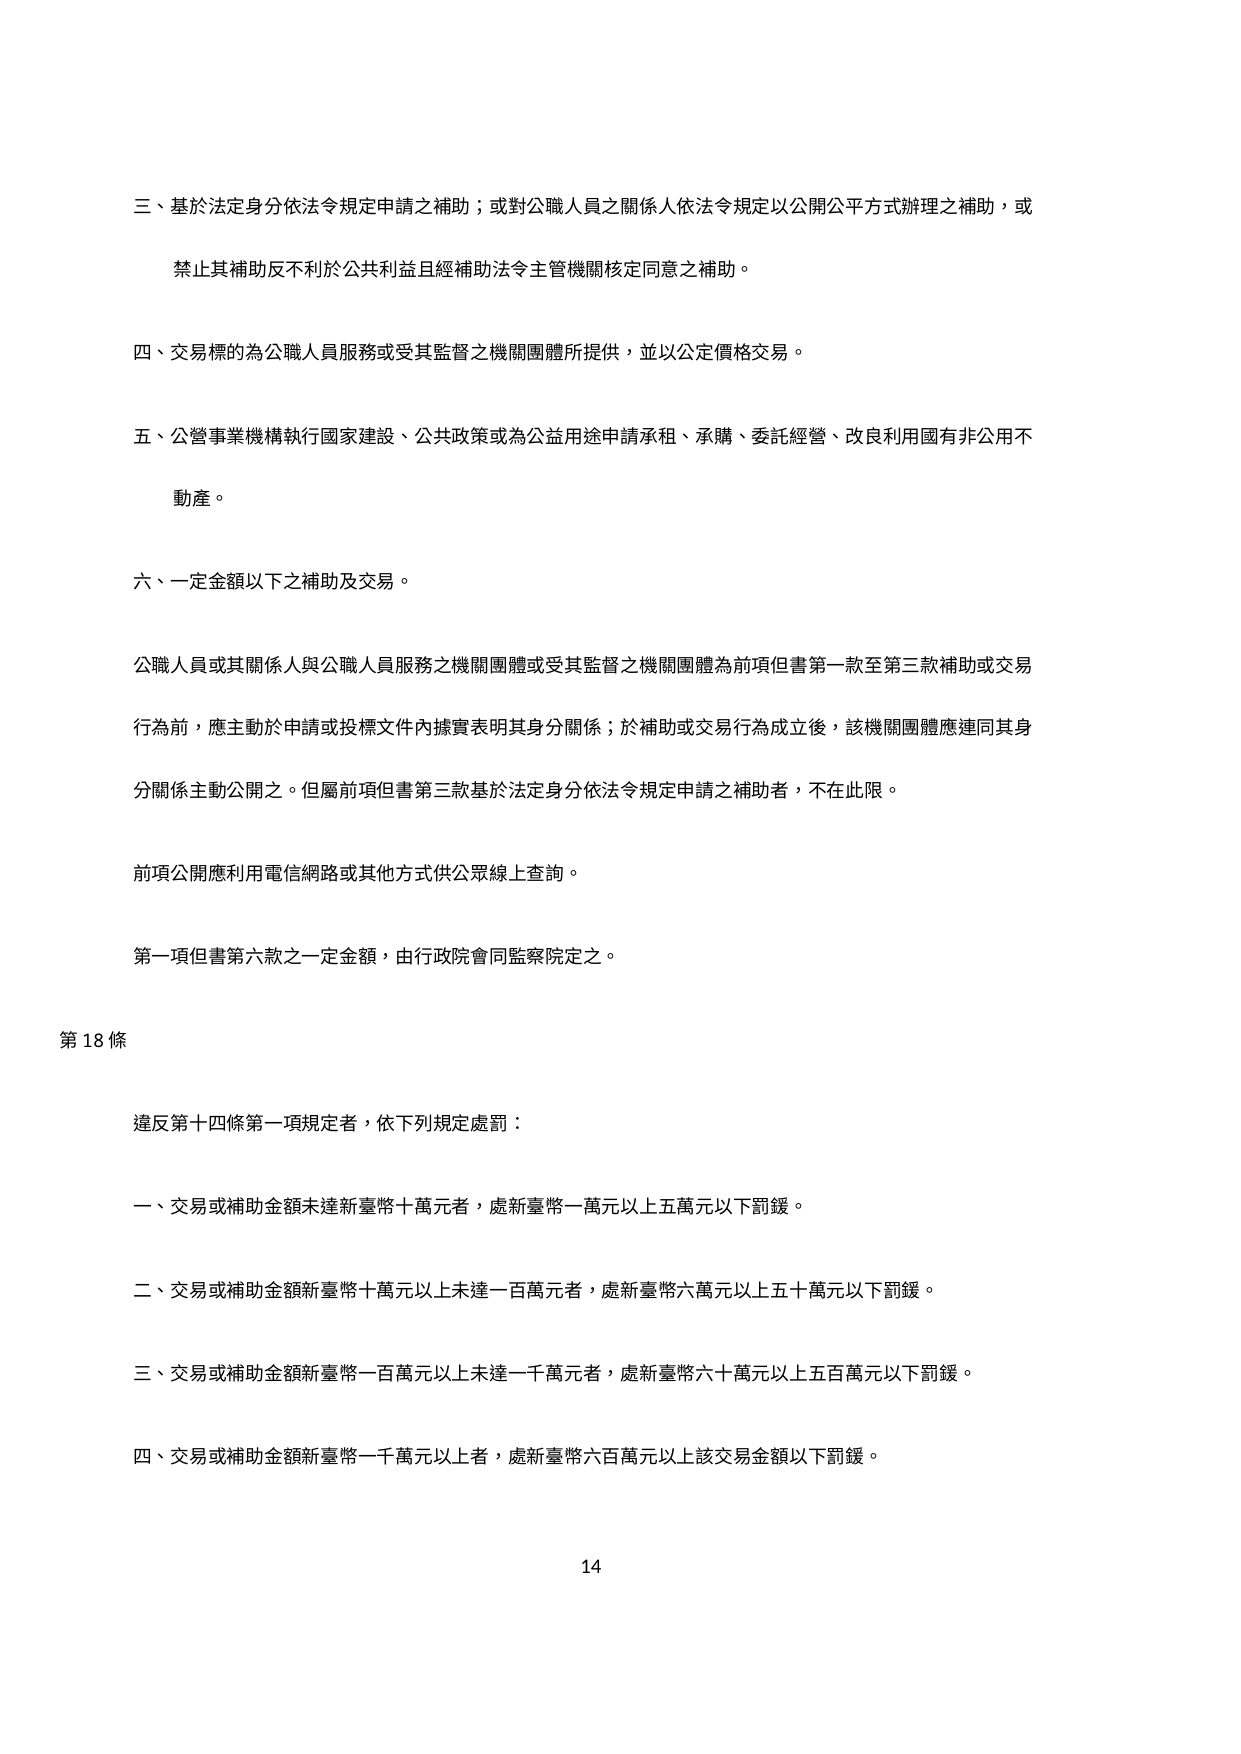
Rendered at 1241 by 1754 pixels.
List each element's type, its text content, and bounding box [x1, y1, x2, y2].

text 二、交易或補助金額新臺幣十萬元以上未達一百萬元者，處新臺幣六萬元以上五十萬元以下罰鍰。 [133, 1247, 1048, 1310]
text 第一項但書第六款之一定金額，由行政院會同監察院定之。 [133, 914, 1048, 977]
text 前項公開應利用電信網路或其他方式供公眾線上查詢。 [133, 831, 1048, 893]
text 第18條 [59, 997, 1142, 1060]
text 三、基於法定身分依法令規定申請之補助；或對公職人員之關係人依法令規定以公開公平方式辦理之補助，或禁止其補助反不利於公共利益且經補助法令主管機關核定同意之補助。 [133, 164, 1048, 289]
text 違反第十四條第一項規定者，依下列規定處罰： [133, 1081, 1048, 1143]
text 五、公營事業機構執行國家建設、公共政策或為公益用途申請承租、承購、委託經營、改良利用國有非公用不動產。 [133, 393, 1048, 518]
text 四、交易或補助金額新臺幣一千萬元以上者，處新臺幣六百萬元以上該交易金額以下罰鍰。 [133, 1414, 1048, 1477]
text 六、一定金額以下之補助及交易。 [133, 539, 1048, 602]
text 三、交易或補助金額新臺幣一百萬元以上未達一千萬元者，處新臺幣六十萬元以上五百萬元以下罰鍰。 [133, 1331, 1048, 1393]
text 四、交易標的為公職人員服務或受其監督之機關團體所提供，並以公定價格交易。 [133, 310, 1048, 372]
text 一、交易或補助金額未達新臺幣十萬元者，處新臺幣一萬元以上五萬元以下罰鍰。 [133, 1164, 1048, 1227]
text 公職人員或其關係人與公職人員服務之機關團體或受其監督之機關團體為前項但書第一款至第三款補助或交易行為前，應主動於申請或投標文件內據實表明其身分關係；於補助或交易行為成立後，該機關團體應連同其身分關係主動公開之。但屬前項但書第三款基於法定身分依法令規定申請之補助者，不在此限。 [133, 622, 1048, 810]
